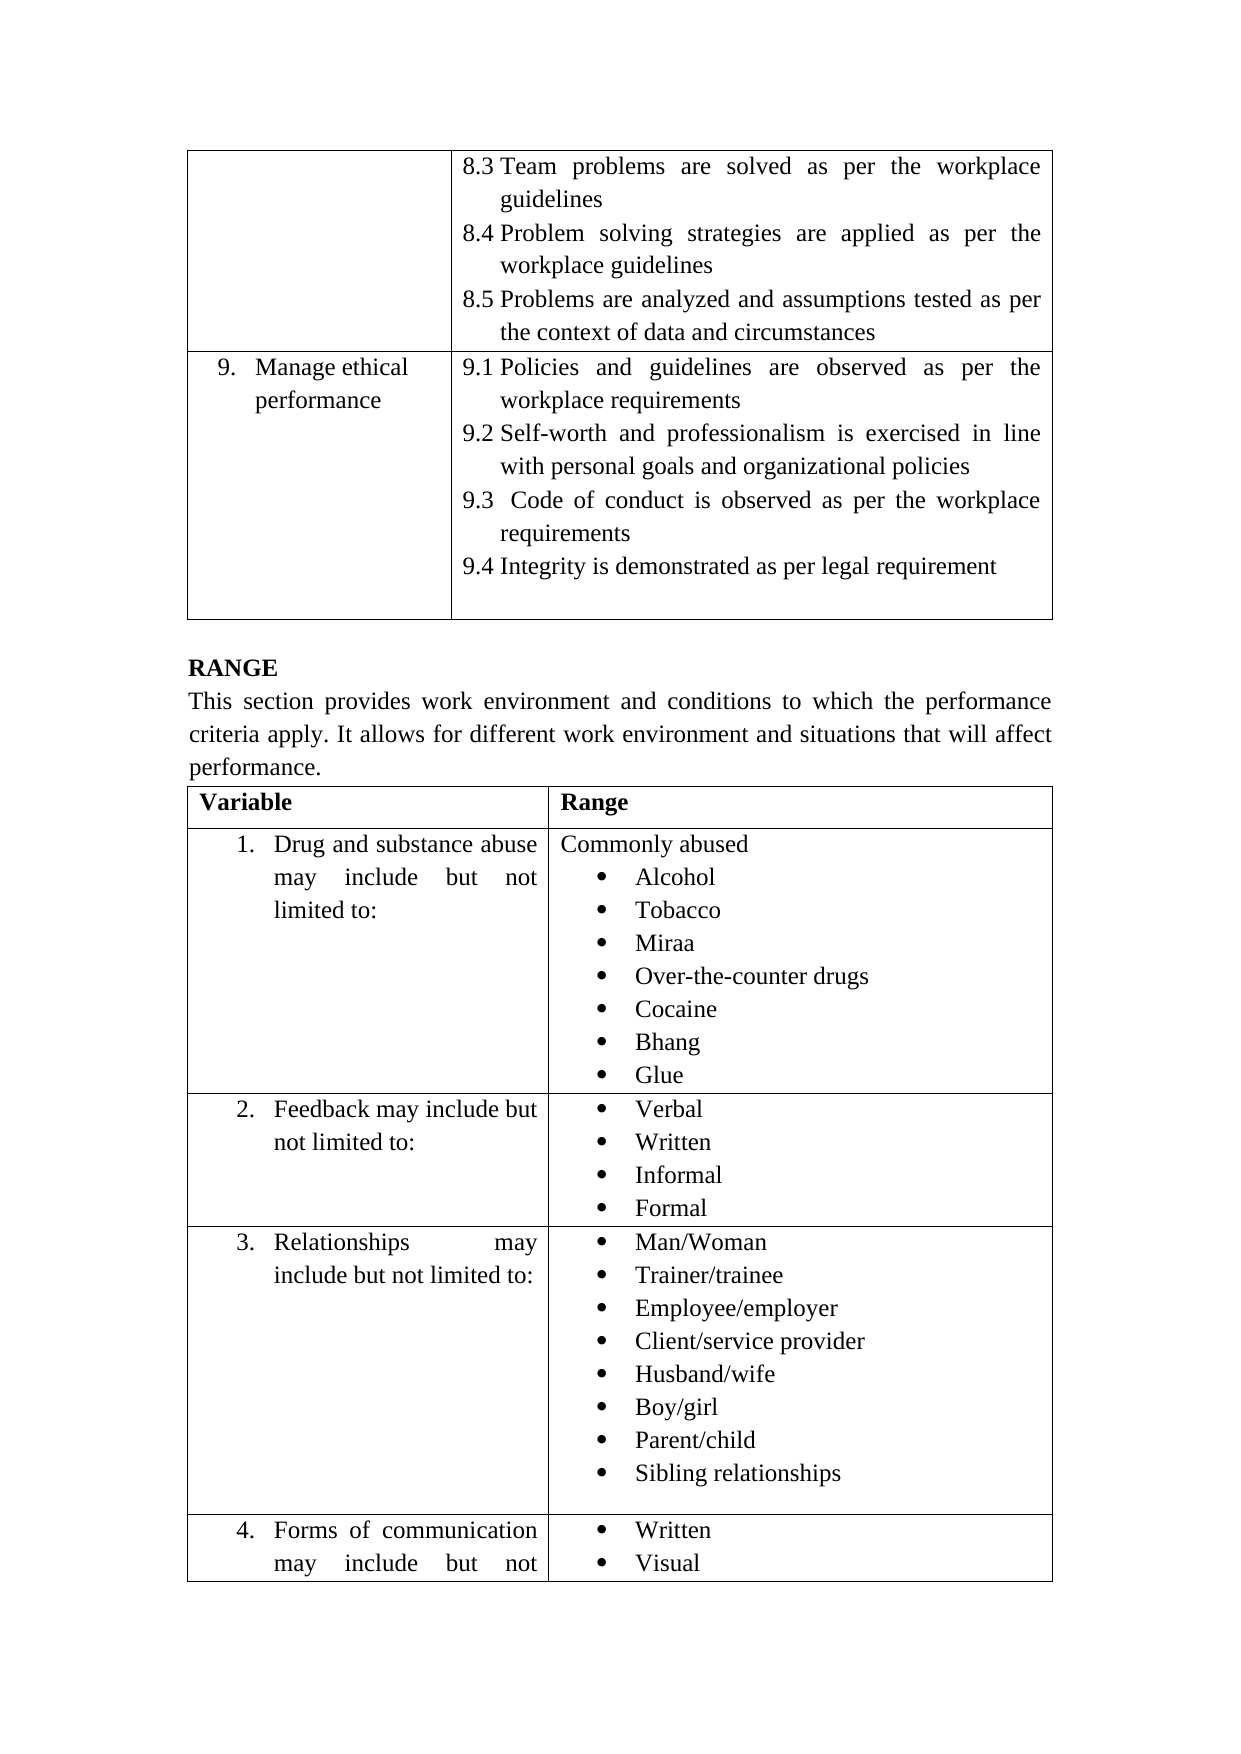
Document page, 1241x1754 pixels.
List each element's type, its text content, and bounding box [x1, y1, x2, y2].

table_cell Written Visual Verbal Non verbal Formal and informal [549, 1515, 1052, 1581]
table_cell Verbal Written Informal Formal [549, 1094, 1052, 1226]
table_cell Manage ethical performance [188, 352, 451, 618]
table_cell Feedback may include but not limited to: [188, 1094, 548, 1226]
table_cell Man/Woman Trainer/trainee Employee/employer Client/service provider Husband/wife Boy/girl Parent/child Sibling relationships [549, 1227, 1052, 1514]
table_cell Forms of communication may include but not [188, 1515, 548, 1581]
table_cell Relationships may include but not limited to: [188, 1227, 548, 1514]
text RANGE [188, 653, 1053, 682]
table_cell Commonly abused Alcohol Tobacco Miraa Over-the-counter drugs Cocaine Bhang Glue [549, 829, 1052, 1093]
table_cell [188, 151, 451, 351]
table_cell Creative, innovative and practical solutions are developed based on the problem Independence and initiative in identifying and solving problems is demonstrated based on requirements of the job. Team problems are solved as per the workplace guidelines Problem solving strategies are applied as per the workplace guidelines Problems are analyzed and assumptions tested as per the context of data and circumstances [452, 151, 1052, 351]
text This section provides work environment and conditions to which the performance criteria apply. It allows for different work environment and situations that will affect performance. [188, 686, 1053, 781]
table_header Range [549, 787, 1052, 828]
table_cell Drug and substance abuse may include but not limited to: [188, 829, 548, 1093]
table_cell Policies and guidelines are observed as per the workplace requirements Self-worth and professionalism is exercised in line with personal goals and organizational policies Code of conduct is observed as per the workplace requirements Integrity is demonstrated as per legal requirement [452, 352, 1052, 618]
table_header Variable [188, 787, 548, 828]
